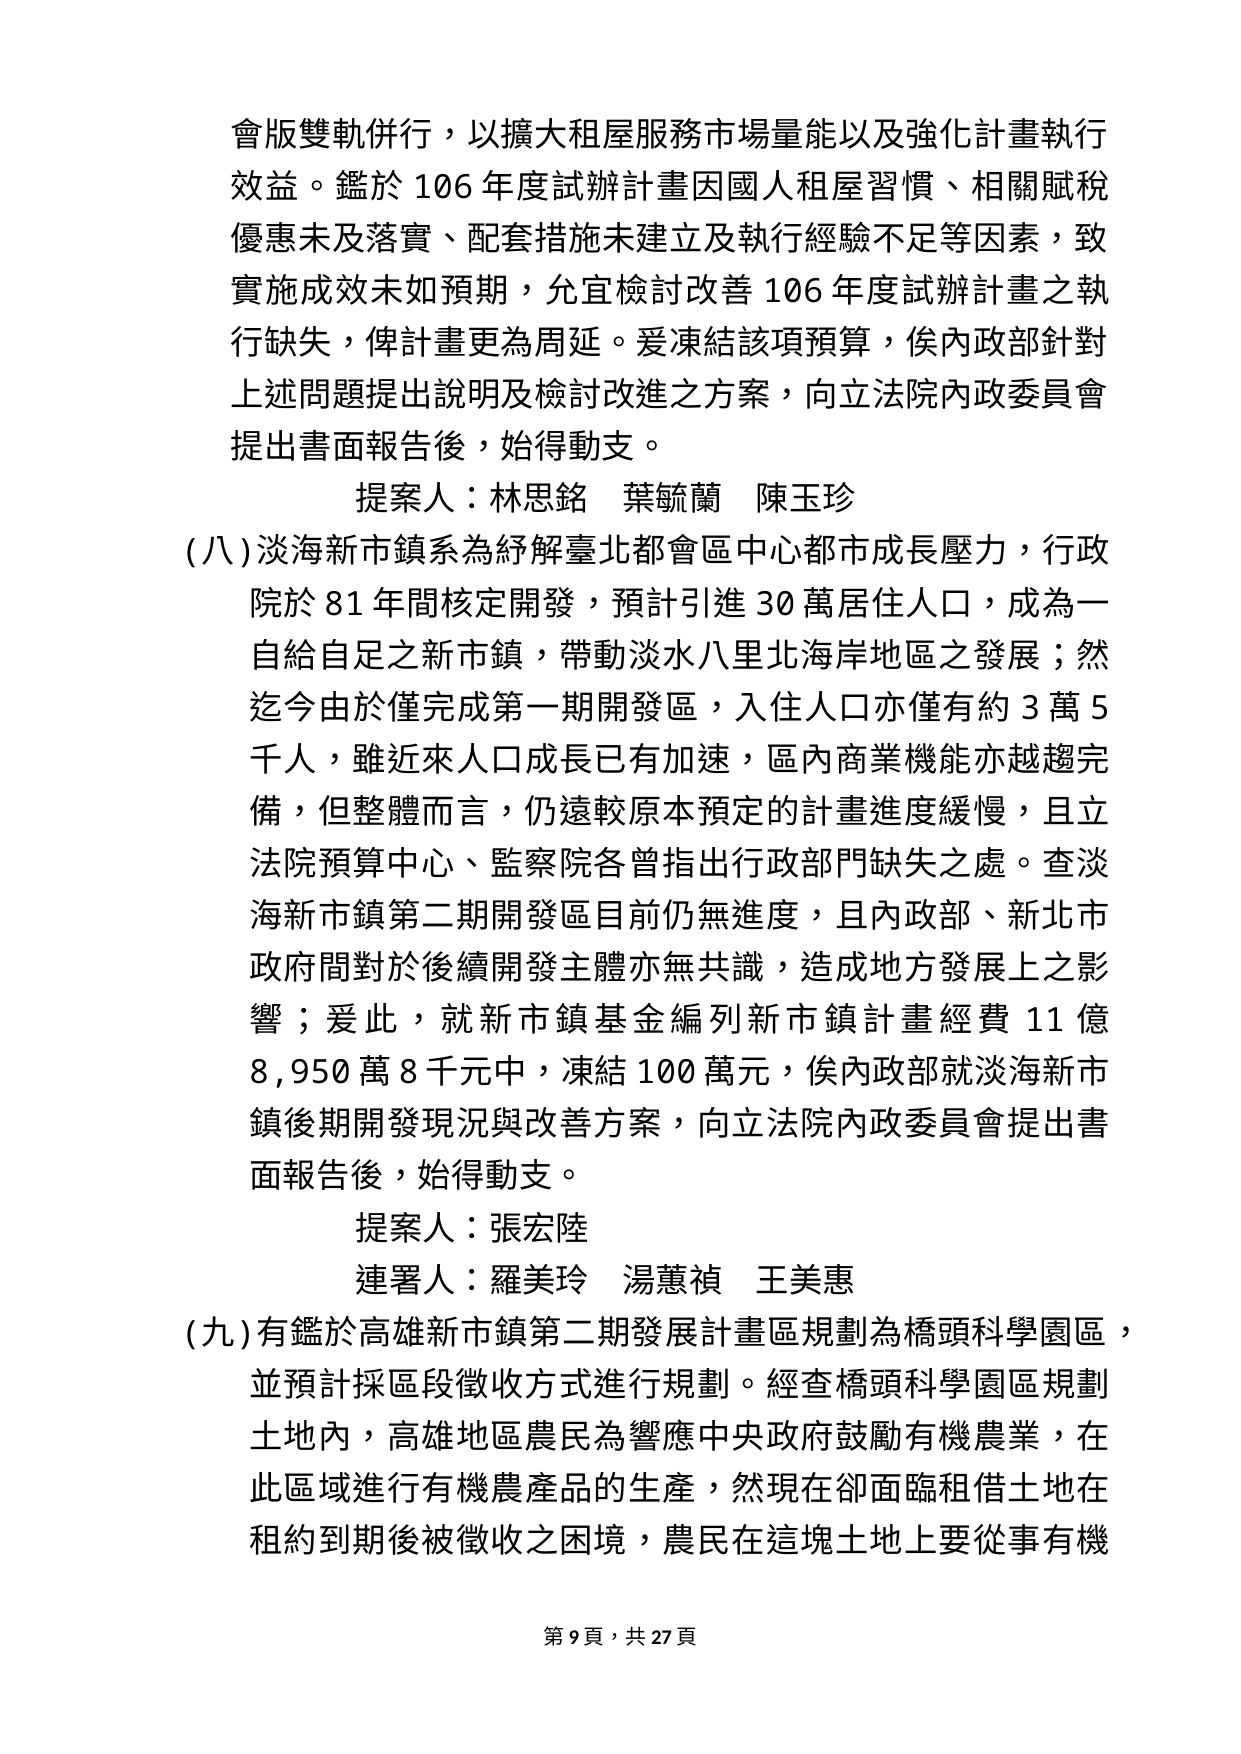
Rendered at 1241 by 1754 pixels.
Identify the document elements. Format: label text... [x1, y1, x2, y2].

text (八)淡海新市鎮系為紓解臺北都會區中心都市成長壓力，行政院於81年間核定開發，預計引進30萬居住人口，成為一自給自足之新市鎮，帶動淡水八里北海岸地區之發展；然迄今由於僅完成第一期開發區，入住人口亦僅有約3萬5千人，雖近來人口成長已有加速，區內商業機能亦越趨完備，但整體而言，仍遠較原本預定的計畫進度緩慢，且立法院預算中心、監察院各曾指出行政部門缺失之處。查淡海新市鎮第二期開發區目前仍無進度，且內政部、新北市政府間對於後續開發主體亦無共識，造成地方發展上之影響；爰此，就新市鎮基金編列新市鎮計畫經費11億8,950萬8千元中，凍結100萬元，俟內政部就淡海新市鎮後期開發現況與改善方案，向立法院內政委員會提出書面報告後，始得動支。 [181, 521, 1110, 1198]
text 提案人：林思銘 葉毓蘭 陳玉珍 [356, 469, 1122, 521]
text 提案人：張宏陸 [356, 1198, 1122, 1250]
text 連署人：羅美玲 湯蕙禎 王美惠 [356, 1250, 1122, 1302]
text (九)有鑑於高雄新市鎮第二期發展計畫區規劃為橋頭科學園區，並預計採區段徵收方式進行規劃。經查橋頭科學園區規劃土地內，高雄地區農民為響應中央政府鼓勵有機農業，在此區域進行有機農產品的生產，然現在卻面臨租借土地在租約到期後被徵收之困境，農民在這塊土地上要從事有機農業要經過復育且需要進行有機農產品驗證，其辛勞需經數年甚至更久才能開始回收成本，然而突如其來的橋頭科學園區開發案就可能使他們這些年的努力付之一炬。農民依據去年開始實施之有機農業促進法提出應給予租期之保障，卻遭營建署逕自代替主管機關作為法律解釋，該解釋卻是錯誤的，恐使農民權利受損，實屬不當。另營建署在救濟措施也僅告知協助農民以它地或其他辦法作為救濟措施之責任交由其他權責機關。作為執行強制手段的主管機關卻對權利受損農民的聲音未給予重視，恐使民眾對政府產生不信任感。 [181, 1302, 1110, 1563]
text 6直轄市自107 年1月試辦以來，截至108年8月31日止累計媒合僅5,008戶次、占總核定之戶數 9,200 戶之比率為 54.31%，實際執行成效與計畫目標尚待加強。108年核定社會住宅包租代管第2期計畫，將採縣市版及公會版雙軌併行，以擴大租屋服務市場量能以及強化計畫執行效益。鑑於106年度試辦計畫因國人租屋習慣、相關賦稅優惠未及落實、配套措施未建立及執行經驗不足等因素，致實施成效未如預期，允宜檢討改善106年度試辦計畫之執行缺失，俾計畫更為周延。爰凍結該項預算，俟內政部針對上述問題提出說明及檢討改進之方案，向立法院內政委員會提出書面報告後，始得動支。 [231, 104, 1110, 469]
